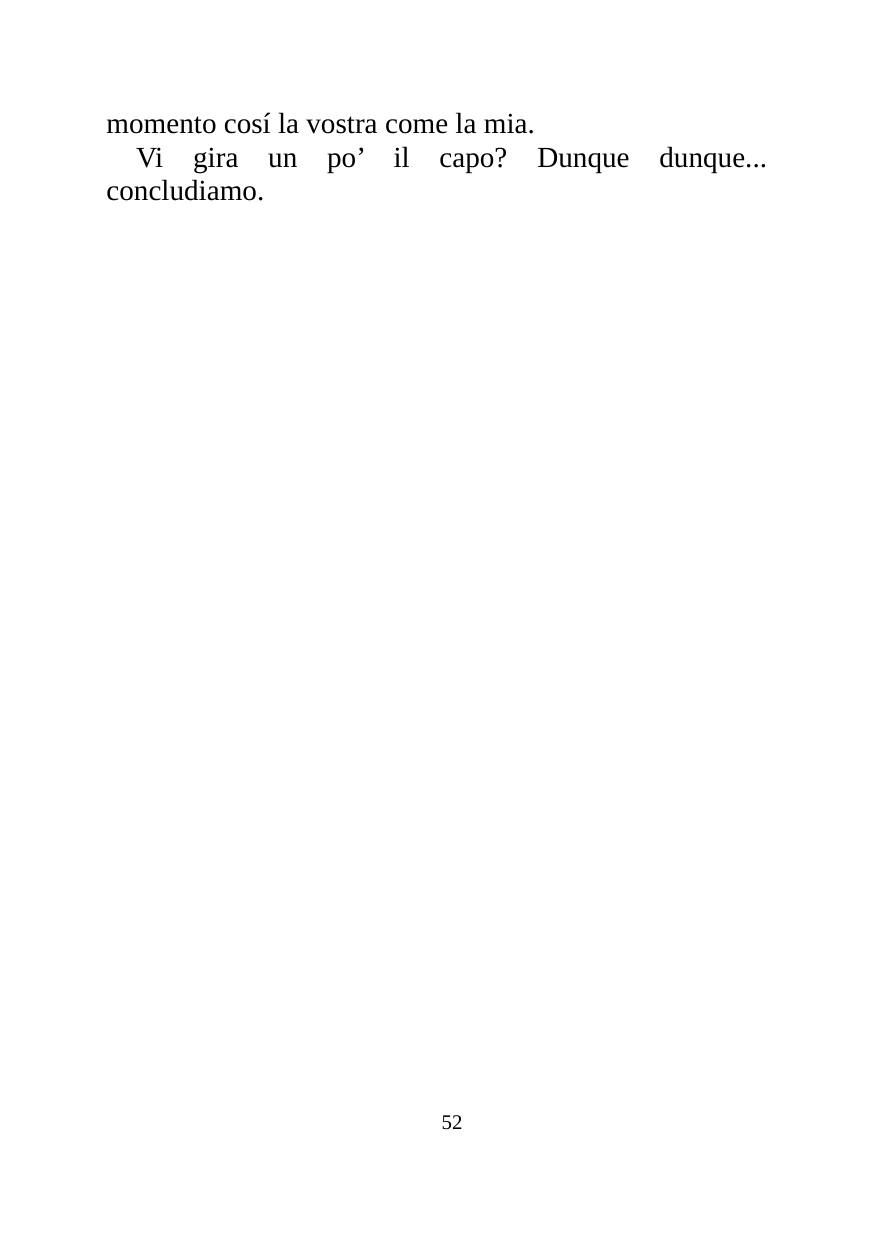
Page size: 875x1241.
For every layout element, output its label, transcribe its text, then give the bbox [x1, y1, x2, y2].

text momento cosí la vostra come la mia. [106, 106, 768, 140]
text Vi gira un po’ il capo? Dunque dunque... concludiamo. [106, 140, 768, 207]
